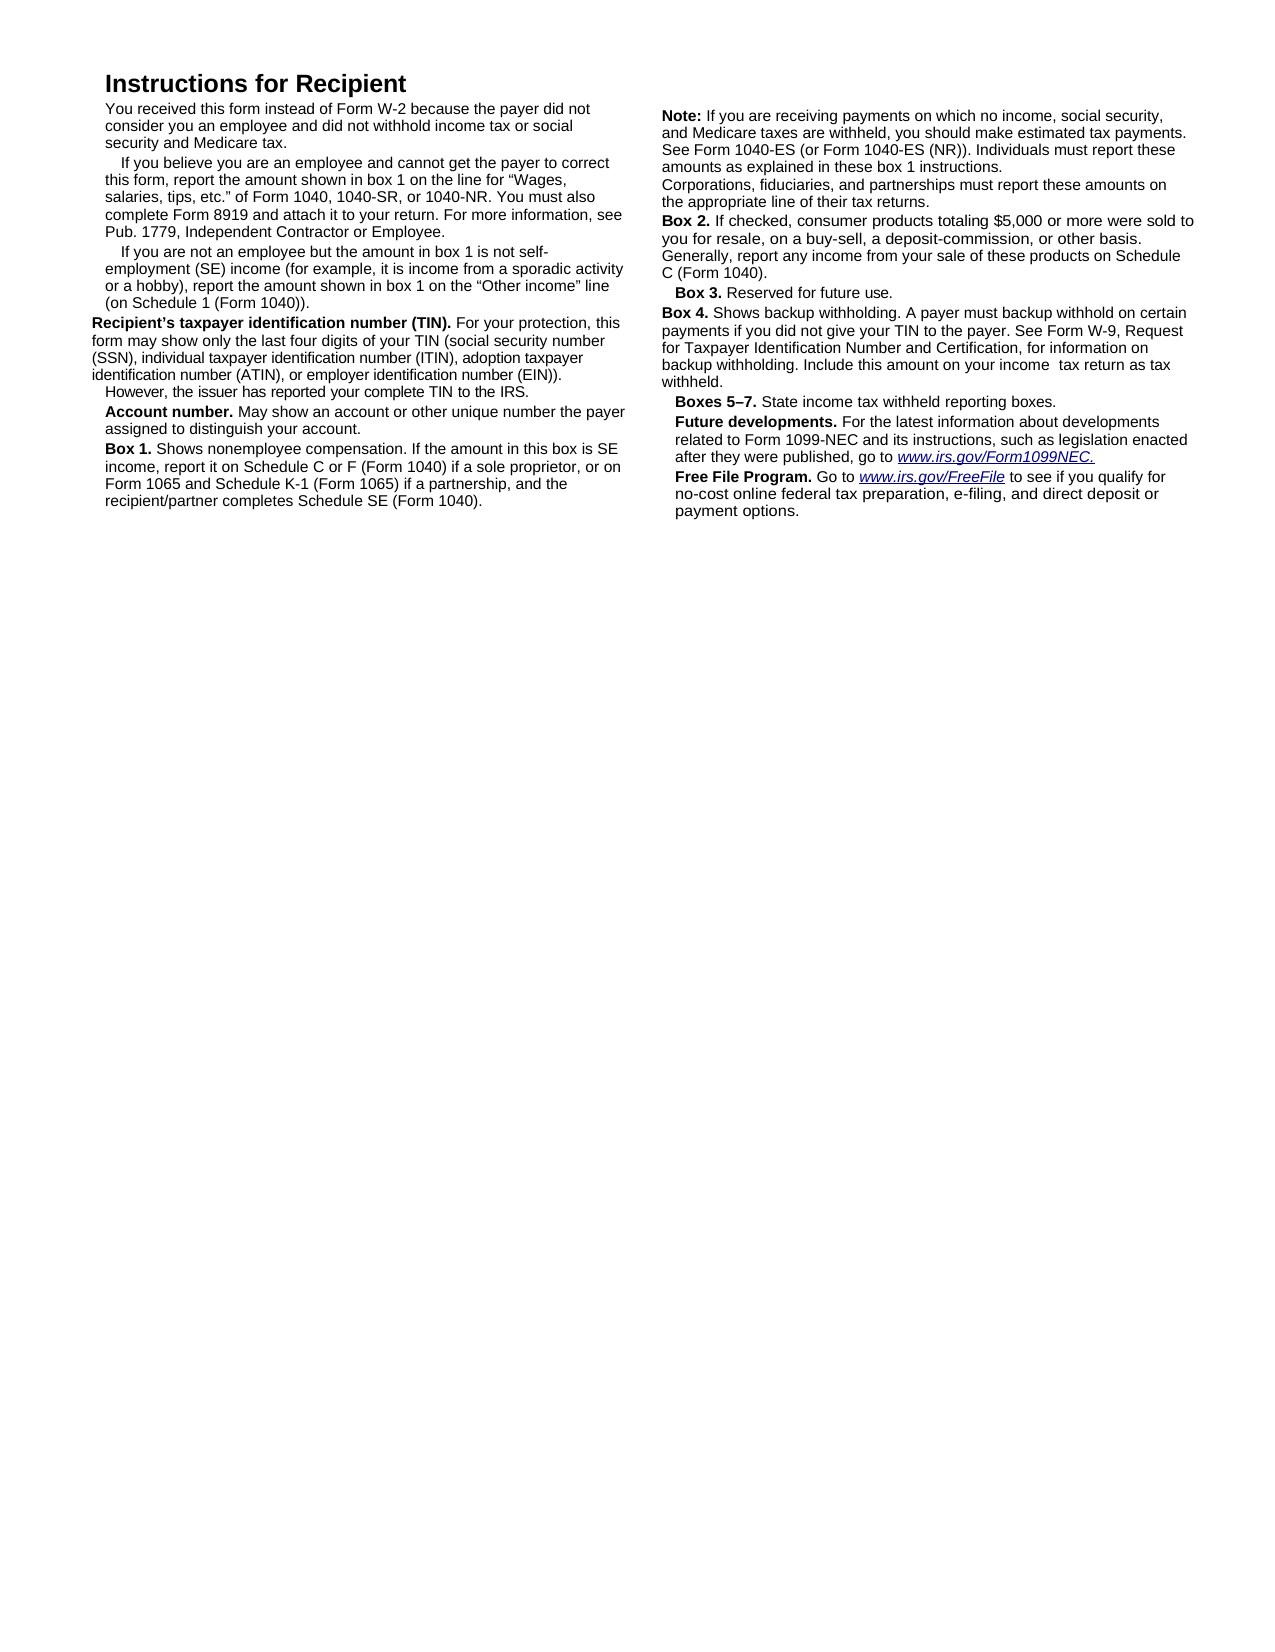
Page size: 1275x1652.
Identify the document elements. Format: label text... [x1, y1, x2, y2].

text Boxes 5–7. State income tax withheld reporting boxes. [675, 393, 1212, 411]
text You received this form instead of Form W-2 because the payer did not consider you an employee and did not withhold income tax or social security and Medicare tax. [105, 100, 625, 152]
text Account number. May show an account or other unique number the payer assigned to distinguish your account. [105, 404, 634, 438]
text Box 4. Shows backup withholding. A payer must backup withhold on certain payments if you did not give your TIN to the payer. See Form W-9, Request for Taxpayer Identification Number and Certification, for information on backup withholding. Include this amount on your income tax return as tax withheld. [662, 305, 1189, 391]
text Future developments. For the latest information about developments related to Form 1099-NEC and its instructions, such as legislation enacted after they were published, go to www.irs.gov/Form1099NEC. [675, 414, 1194, 466]
text If you believe you are an employee and cannot get the payer to correct this form, report the amount shown in box 1 on the line for “Wages, salaries, tips, etc.” of Form 1040, 1040-SR, or 1040-NR. You must also complete Form 8919 and attach it to your return. For more information, see Pub. 1779, Independent Contractor or Employee. [105, 155, 627, 241]
text However, the issuer has reported your complete TIN to the IRS. [105, 384, 634, 401]
text Note: If you are receiving payments on which no income, social security, and Medicare taxes are withheld, you should make estimated tax payments. See Form 1040-ES (or Form 1040-ES (NR)). Individuals must report these amounts as explained in these box 1 instructions. [662, 108, 1194, 176]
text Free File Program. Go to www.irs.gov/FreeFile to see if you qualify for no-cost online federal tax preparation, e-filing, and direct deposit or payment options. [675, 468, 1176, 520]
text Box 2. If checked, consumer products totaling $5,000 or more were sold to you for resale, on a buy-sell, a deposit-commission, or other basis. [662, 213, 1194, 247]
text Corporations, fiduciaries, and partnerships must report these amounts on the appropriate line of their tax returns. [662, 176, 1188, 211]
text Generally, report any income from your sale of these products on Schedule C (Form 1040). [662, 247, 1188, 282]
text Recipient’s taxpayer identification number (TIN). For your protection, this form may show only the last four digits of your TIN (social security number (SSN), individual taxpayer identification number (ITIN), adoption taxpayer identification number (ATIN), or employer identification number (EIN)). [92, 315, 634, 384]
text Box 3. Reserved for future use. [675, 284, 1212, 302]
subtitle Instructions for Recipient [105, 69, 634, 98]
text Box 1. Shows nonemployee compensation. If the amount in this box is SE income, report it on Schedule C or F (Form 1040) if a sole proprietor, or on Form 1065 and Schedule K-1 (Form 1065) if a partnership, and the recipient/partner completes Schedule SE (Form 1040). [105, 441, 634, 510]
text If you are not an employee but the amount in box 1 is not self- employment (SE) income (for example, it is income from a sporadic activity or a hobby), report the amount shown in box 1 on the “Other income” line (on Schedule 1 (Form 1040)). [105, 243, 630, 312]
